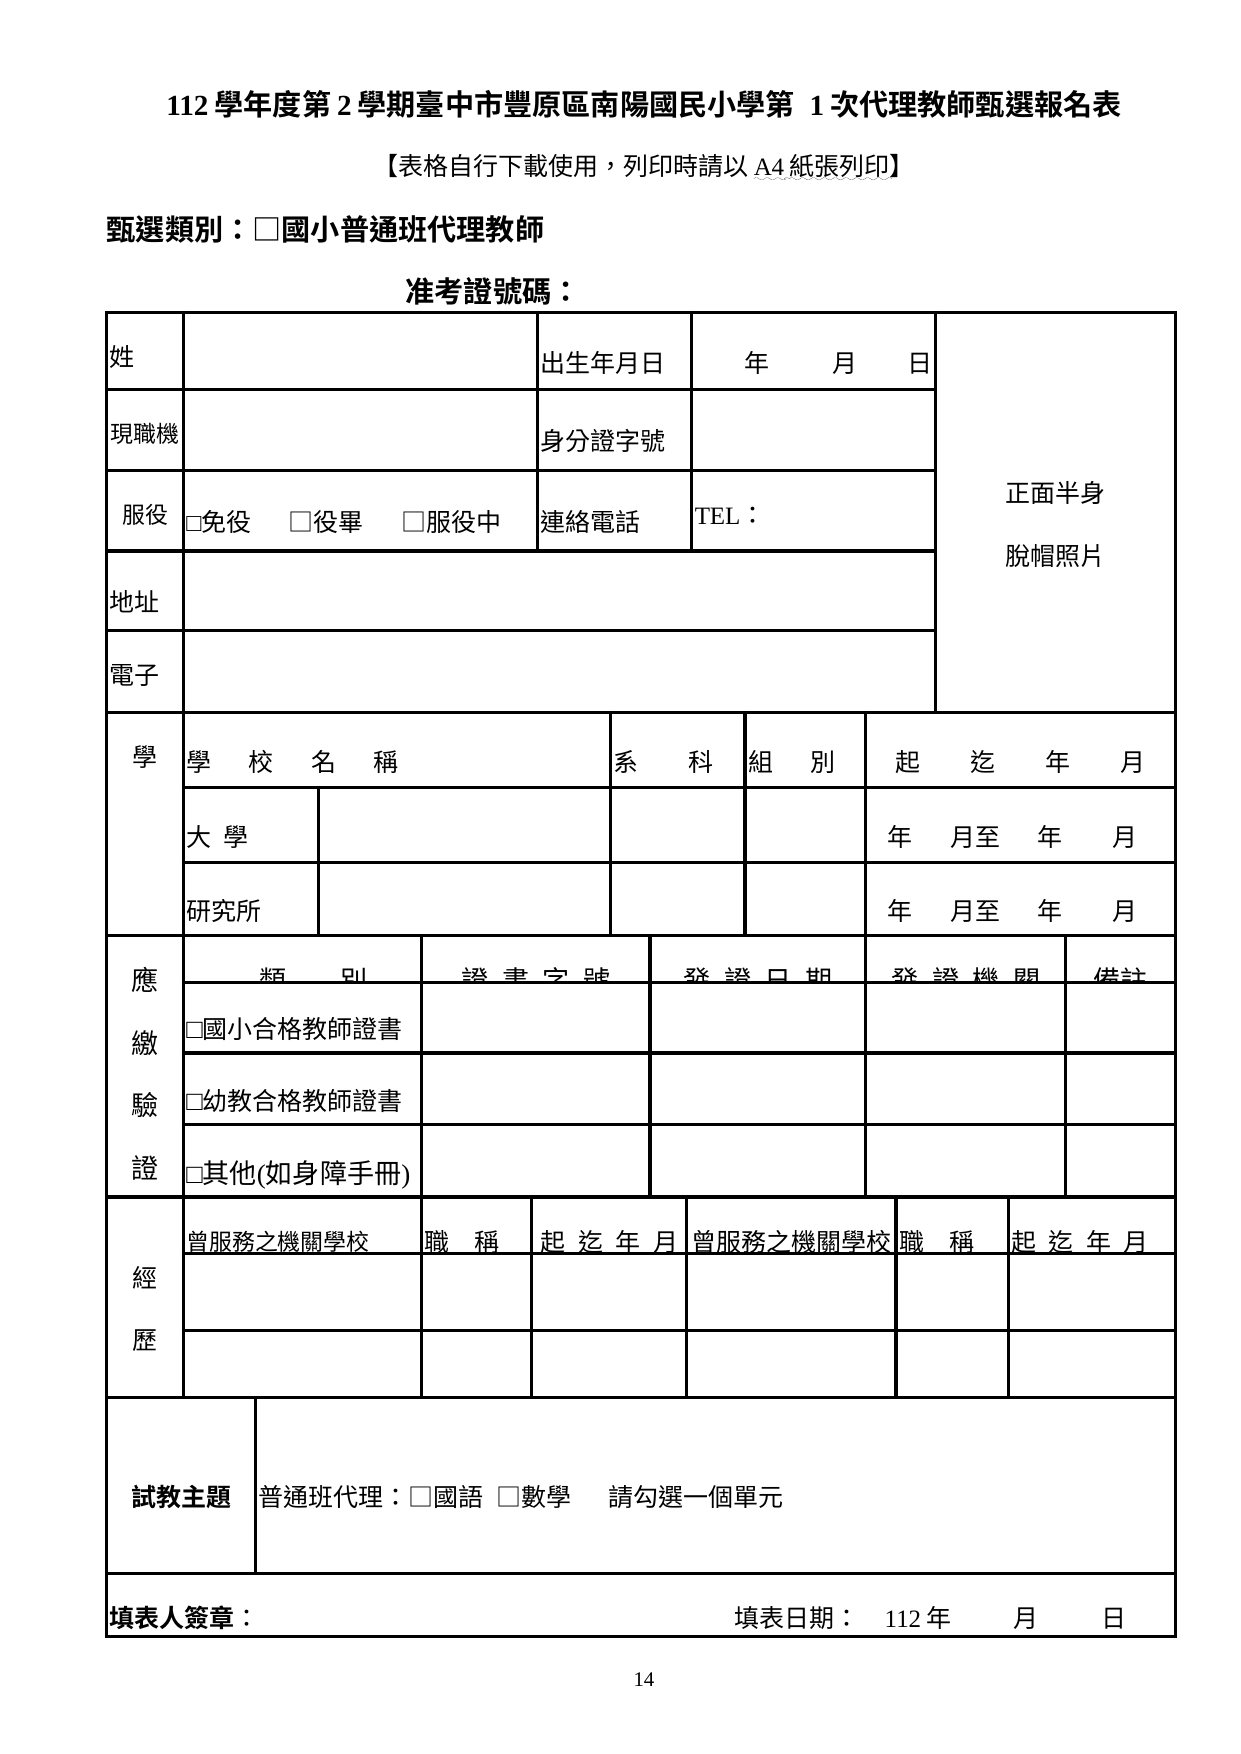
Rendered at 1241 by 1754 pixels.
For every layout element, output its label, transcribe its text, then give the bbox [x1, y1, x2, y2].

table_cell 普通班代理：□國語 □數學 請勾選一個單元 [257, 1399, 1174, 1572]
text 【表格自行下載使用，列印時請以A4紙張列印】 [106, 123, 1181, 186]
table_cell 發 證 日 期 [652, 937, 864, 981]
table_cell [185, 1332, 420, 1396]
table_cell 經 歷 [108, 1199, 182, 1396]
table_header 年 月 日 [693, 314, 934, 388]
table_cell [898, 1255, 1007, 1329]
table_cell [747, 864, 864, 934]
text 甄選類別：□國小普通班代理教師 [106, 186, 1181, 248]
table_cell □免役 □役畢 □服役中 [185, 472, 536, 549]
table_cell TEL： 手機： [693, 472, 934, 549]
table_header [185, 314, 536, 388]
table_cell □其他(如身障手冊) [185, 1126, 420, 1195]
table_cell 研究所 [185, 864, 317, 934]
table_cell 備註 [1067, 937, 1174, 981]
table_cell [185, 1255, 420, 1329]
table_cell 曾服務之機關學校 [688, 1199, 894, 1252]
table_cell 學 校 名 稱 [185, 714, 609, 786]
table_cell [185, 632, 934, 711]
table_cell 服役 情形 [108, 472, 182, 549]
table_cell [867, 1126, 1064, 1195]
table_cell [867, 1055, 1064, 1123]
table_cell [612, 864, 743, 934]
table_cell [185, 391, 536, 468]
table_cell [533, 1255, 685, 1329]
table_cell [652, 984, 864, 1051]
table_cell [867, 984, 1064, 1051]
text 112學年度第2學期臺中市豐原區南陽國民小學第 1次代理教師甄選報名表 [106, 82, 1181, 123]
table_cell 證 書 字 號 [423, 937, 648, 981]
table_cell [612, 789, 743, 861]
table_cell 學 歷 [108, 714, 182, 934]
table_header 正面半身 脫帽照片 [937, 314, 1174, 711]
table_header 姓 名 [108, 314, 182, 388]
table_cell 應 繳 驗 證 件 [108, 937, 182, 1195]
table_cell 類 別 [185, 937, 420, 981]
table_cell [423, 984, 648, 1051]
table_cell [533, 1332, 685, 1396]
table_cell 電子郵件 [108, 632, 182, 711]
table_cell [747, 789, 864, 861]
table_cell [423, 1255, 530, 1329]
table_cell [688, 1255, 894, 1329]
table_cell 組 別 [747, 714, 864, 786]
table_cell [185, 553, 934, 629]
table_cell 試教主題 [108, 1399, 254, 1572]
table_cell [423, 1055, 648, 1123]
table_cell [1067, 984, 1174, 1051]
table_cell [320, 789, 609, 861]
table_cell 系 科 [612, 714, 743, 786]
table_cell □國小合格教師證書 [185, 984, 420, 1051]
table_cell [898, 1332, 1007, 1396]
table_cell [652, 1126, 864, 1195]
table_cell [693, 391, 934, 468]
table_cell 起 迄 年 月 [867, 714, 1174, 786]
table_cell 連絡電話 [539, 472, 690, 549]
table_cell 大 學 [185, 789, 317, 861]
table_cell [652, 1055, 864, 1123]
table_cell [1067, 1055, 1174, 1123]
table_cell 起 迄 年 月 [533, 1199, 685, 1252]
table_cell [423, 1126, 648, 1195]
text 准考證號碼： [106, 248, 1064, 311]
table_cell 年 月至 年 月 [867, 864, 1174, 934]
table_cell [1010, 1332, 1174, 1396]
table_cell 發 證 機 關 [867, 937, 1064, 981]
table_cell [1010, 1255, 1174, 1329]
table_cell [320, 864, 609, 934]
table_cell □幼教合格教師證書 [185, 1055, 420, 1123]
table_cell 現職機關學校 [108, 391, 182, 468]
table_header 出生年月日 [539, 314, 690, 388]
table_cell [423, 1332, 530, 1396]
table_cell 職 稱 [423, 1199, 530, 1252]
table_cell 年 月至 年 月 [867, 789, 1174, 861]
table_cell 起 迄 年 月 [1010, 1199, 1174, 1252]
table_cell [1067, 1126, 1174, 1195]
table_cell 填表人簽章： 填表日期： 112年 月 日 [108, 1575, 1174, 1635]
table_cell 地址 [108, 553, 182, 629]
table_cell 曾服務之機關學校 [185, 1199, 420, 1252]
table_cell 身分證字號 [539, 391, 690, 468]
table_cell [688, 1332, 894, 1396]
table_cell 職 稱 [898, 1199, 1007, 1252]
